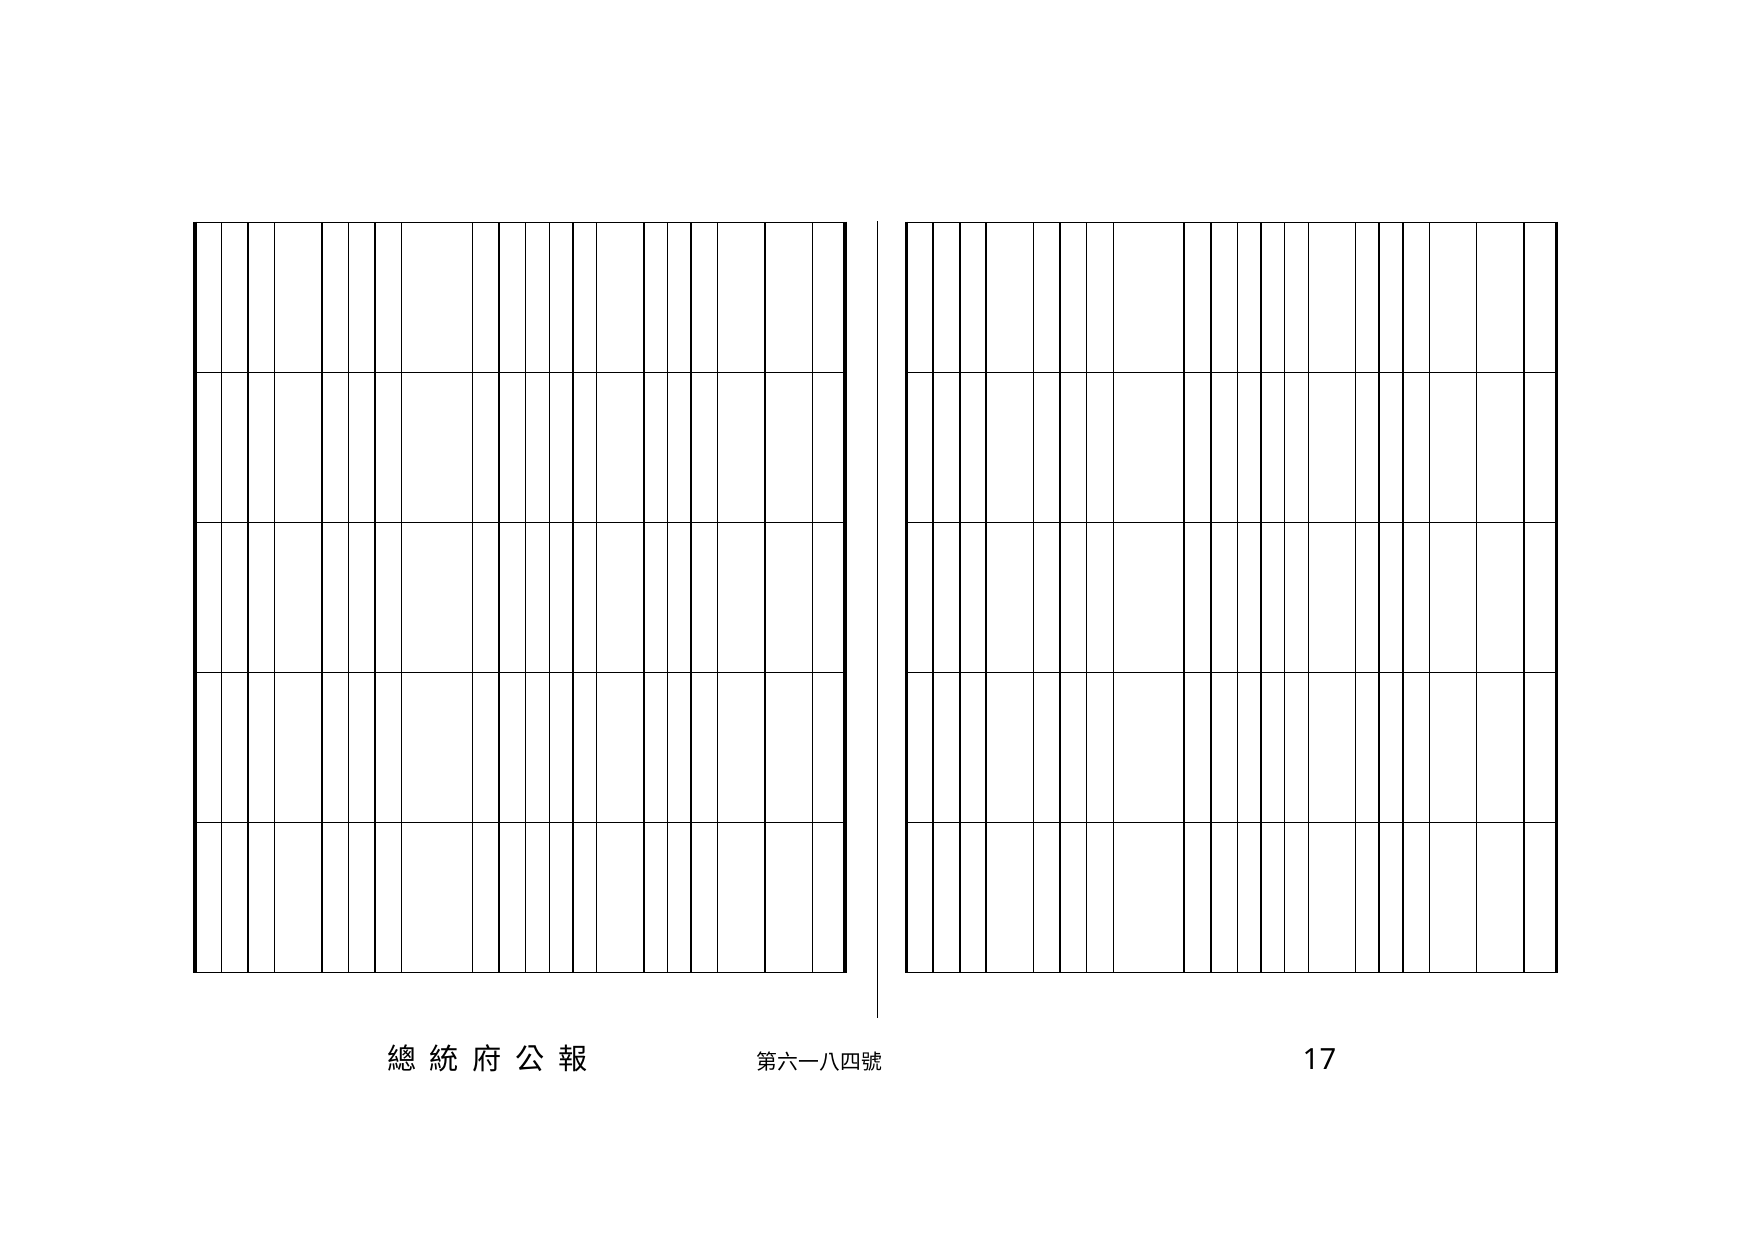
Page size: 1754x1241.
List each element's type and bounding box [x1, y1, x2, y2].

table_cell [376, 673, 401, 822]
table_cell [425, 823, 449, 972]
table_cell [813, 373, 843, 522]
table_cell [1356, 823, 1378, 972]
table_cell [741, 223, 764, 372]
table_cell [1161, 223, 1183, 372]
table_cell [789, 523, 812, 672]
table_cell [402, 523, 425, 672]
table_cell [526, 373, 549, 522]
table_cell [1061, 373, 1086, 522]
table_cell [222, 523, 247, 672]
table_cell [1309, 523, 1332, 672]
table_cell [1010, 523, 1033, 672]
table_cell [1309, 373, 1332, 522]
table_cell [1212, 223, 1237, 372]
table_cell [934, 823, 959, 972]
table_cell [1453, 673, 1476, 822]
table_cell [1356, 373, 1378, 522]
table_cell [1161, 823, 1183, 972]
table_cell [718, 523, 741, 672]
table_cell [349, 373, 374, 522]
table_cell [402, 373, 425, 522]
table_cell [425, 373, 449, 522]
table_cell [1500, 673, 1523, 822]
table_cell [961, 373, 985, 522]
table_cell [1332, 373, 1355, 522]
table_cell [692, 373, 717, 522]
table_cell [473, 223, 498, 372]
table_cell [1010, 673, 1033, 822]
table_cell [718, 823, 741, 972]
table_cell [425, 523, 449, 672]
table_cell [1238, 223, 1260, 372]
table_cell [692, 823, 717, 972]
table_cell [402, 223, 425, 372]
table_cell [449, 373, 472, 522]
table_cell [1238, 823, 1260, 972]
table_cell [1477, 823, 1500, 972]
table_cell [1161, 373, 1183, 522]
table_cell [526, 523, 549, 672]
table_cell [1380, 373, 1402, 522]
table_cell [597, 673, 620, 822]
table_cell [550, 373, 572, 522]
table_cell [298, 373, 321, 522]
table_cell [1010, 823, 1033, 972]
table_cell [1404, 373, 1429, 522]
table_cell [1477, 373, 1500, 522]
table_cell [1262, 223, 1284, 372]
table_cell [1087, 223, 1113, 372]
table_cell [298, 673, 321, 822]
table_cell [298, 523, 321, 672]
table_cell [550, 523, 572, 672]
table_cell [1285, 673, 1308, 822]
table_cell [1500, 523, 1523, 672]
table_cell [1500, 823, 1523, 972]
table_cell [1285, 523, 1308, 672]
table_cell [597, 523, 620, 672]
table_cell [197, 223, 221, 372]
table_cell [1380, 523, 1402, 672]
table_cell [1238, 373, 1260, 522]
table_cell [1500, 223, 1523, 372]
table_cell [1332, 223, 1355, 372]
table_cell [934, 673, 959, 822]
table_cell [349, 673, 374, 822]
table_cell [1332, 523, 1355, 672]
table_cell [1061, 823, 1086, 972]
table_cell [961, 673, 985, 822]
table_cell [692, 523, 717, 672]
table_cell [813, 223, 843, 372]
table_cell [449, 223, 472, 372]
table_cell [473, 373, 498, 522]
table_cell [934, 523, 959, 672]
table_cell [1430, 523, 1453, 672]
table_cell [1453, 823, 1476, 972]
table_cell [526, 223, 549, 372]
table_cell [1137, 523, 1161, 672]
table_cell [987, 673, 1010, 822]
table_cell [1137, 223, 1161, 372]
table_cell [323, 373, 348, 522]
table_cell [376, 223, 401, 372]
table_cell [766, 673, 789, 822]
table_cell [741, 373, 764, 522]
table_cell [526, 823, 549, 972]
table_cell [987, 523, 1010, 672]
table_cell [1380, 673, 1402, 822]
table_cell [1453, 523, 1476, 672]
table_cell [574, 673, 596, 822]
table_cell [500, 673, 525, 822]
table_cell [620, 223, 643, 372]
table_cell [987, 373, 1010, 522]
table_cell [1525, 823, 1555, 972]
table_cell [813, 523, 843, 672]
table_cell [1034, 223, 1059, 372]
table_cell [1285, 223, 1308, 372]
table_cell [222, 673, 247, 822]
table_cell [668, 673, 690, 822]
table_cell [1212, 823, 1237, 972]
table_cell [222, 373, 247, 522]
table_cell [1087, 673, 1113, 822]
table_cell [1404, 523, 1429, 672]
table_cell [1010, 223, 1033, 372]
table_cell [197, 373, 221, 522]
table_cell [1010, 373, 1033, 522]
table_cell [550, 673, 572, 822]
table_cell [961, 823, 985, 972]
table_cell [1137, 673, 1161, 822]
table_cell [1212, 523, 1237, 672]
table_cell [298, 823, 321, 972]
table_cell [645, 373, 667, 522]
table_cell [1453, 373, 1476, 522]
table_cell [1430, 823, 1453, 972]
table_cell [473, 523, 498, 672]
table_cell [323, 223, 348, 372]
table_cell [718, 673, 741, 822]
table_cell [197, 523, 221, 672]
table_cell [1525, 223, 1555, 372]
table_cell [249, 673, 274, 822]
table_cell [987, 223, 1010, 372]
table_cell [597, 823, 620, 972]
table_cell [908, 673, 932, 822]
table_cell [908, 373, 932, 522]
table_cell [1238, 673, 1260, 822]
table_cell [620, 823, 643, 972]
table_cell [1525, 673, 1555, 822]
table_cell [645, 823, 667, 972]
table_cell [275, 373, 298, 522]
table_cell [789, 823, 812, 972]
table_cell [1114, 673, 1137, 822]
table_cell [1238, 523, 1260, 672]
table_cell [1087, 823, 1113, 972]
table_cell [908, 223, 932, 372]
table_cell [1356, 523, 1378, 672]
table_cell [500, 823, 525, 972]
table_cell [500, 373, 525, 522]
table_cell [500, 223, 525, 372]
table_cell [376, 823, 401, 972]
table_cell [1161, 673, 1183, 822]
table_cell [789, 223, 812, 372]
table_cell [574, 223, 596, 372]
table_cell [1430, 373, 1453, 522]
table_cell [1500, 373, 1523, 522]
table_cell [1380, 223, 1402, 372]
table_cell [668, 223, 690, 372]
table_cell [574, 523, 596, 672]
table_cell [298, 223, 321, 372]
table_cell [1525, 523, 1555, 672]
table_cell [1332, 823, 1355, 972]
table_cell [741, 823, 764, 972]
table_cell [1404, 673, 1429, 822]
table_cell [1309, 223, 1332, 372]
table_cell [1185, 373, 1210, 522]
table_cell [692, 673, 717, 822]
table_cell [473, 823, 498, 972]
table_cell [1430, 673, 1453, 822]
table_cell [574, 823, 596, 972]
table_cell [789, 673, 812, 822]
table_cell [934, 373, 959, 522]
table_cell [222, 223, 247, 372]
table_cell [645, 673, 667, 822]
table_cell [934, 223, 959, 372]
table_cell [275, 823, 298, 972]
table_cell [1212, 673, 1237, 822]
table_cell [249, 223, 274, 372]
table_cell [597, 373, 620, 522]
table_cell [1356, 223, 1378, 372]
table_cell [1262, 523, 1284, 672]
table_cell [1087, 373, 1113, 522]
table_cell [323, 673, 348, 822]
table_cell [668, 523, 690, 672]
table_cell [1114, 823, 1137, 972]
table_cell [718, 373, 741, 522]
table_cell [1185, 673, 1210, 822]
table_cell [1114, 523, 1137, 672]
table_cell [323, 523, 348, 672]
table_cell [275, 523, 298, 672]
table_cell [1356, 673, 1378, 822]
table_cell [449, 823, 472, 972]
table_cell [668, 823, 690, 972]
table_cell [1114, 223, 1137, 372]
table_cell [766, 523, 789, 672]
table_cell [668, 373, 690, 522]
table_cell [1477, 673, 1500, 822]
table_cell [1034, 373, 1059, 522]
table_cell [376, 373, 401, 522]
table_cell [197, 673, 221, 822]
table_cell [1453, 223, 1476, 372]
table_cell [741, 523, 764, 672]
table_cell [1034, 823, 1059, 972]
table_cell [908, 823, 932, 972]
table_cell [766, 373, 789, 522]
table_cell [1404, 823, 1429, 972]
table_cell [376, 523, 401, 672]
table_cell [349, 823, 374, 972]
table_cell [425, 223, 449, 372]
table_cell [961, 223, 985, 372]
table_cell [473, 673, 498, 822]
table_cell [620, 523, 643, 672]
table_cell [1161, 523, 1183, 672]
table_cell [500, 523, 525, 672]
table_cell [1477, 223, 1500, 372]
table_cell [766, 223, 789, 372]
table_cell [1061, 223, 1086, 372]
table_cell [789, 373, 812, 522]
table_cell [1061, 673, 1086, 822]
table_cell [1285, 823, 1308, 972]
table_cell [1185, 523, 1210, 672]
table_cell [449, 523, 472, 672]
table_cell [1262, 823, 1284, 972]
table_cell [1212, 373, 1237, 522]
table_cell [425, 673, 449, 822]
table_cell [197, 823, 221, 972]
table_cell [987, 823, 1010, 972]
table_cell [1114, 373, 1137, 522]
table_cell [813, 673, 843, 822]
table_cell [275, 223, 298, 372]
table_cell [349, 223, 374, 372]
table_cell [813, 823, 843, 972]
table_cell [718, 223, 741, 372]
table_cell [1309, 823, 1332, 972]
table_cell [766, 823, 789, 972]
table_cell [550, 823, 572, 972]
table_cell [1034, 673, 1059, 822]
table_cell [620, 373, 643, 522]
table_cell [1061, 523, 1086, 672]
table_cell [249, 823, 274, 972]
table_cell [1137, 373, 1161, 522]
table_cell [1404, 223, 1429, 372]
table_cell [1137, 823, 1161, 972]
table_cell [1332, 673, 1355, 822]
table_cell [1185, 823, 1210, 972]
table_cell [550, 223, 572, 372]
table_cell [741, 673, 764, 822]
table_cell [645, 223, 667, 372]
table_cell [1285, 373, 1308, 522]
table_cell [275, 673, 298, 822]
table_cell [1262, 673, 1284, 822]
table_cell [1185, 223, 1210, 372]
table_cell [1087, 523, 1113, 672]
table_cell [449, 673, 472, 822]
table_cell [961, 523, 985, 672]
table_cell [402, 823, 425, 972]
table_cell [645, 523, 667, 672]
table_cell [908, 523, 932, 672]
table_cell [526, 673, 549, 822]
table_cell [1309, 673, 1332, 822]
table_cell [1525, 373, 1555, 522]
table_cell [620, 673, 643, 822]
table_cell [1380, 823, 1402, 972]
table_cell [574, 373, 596, 522]
table_cell [402, 673, 425, 822]
table_cell [222, 823, 247, 972]
table_cell [323, 823, 348, 972]
table_cell [597, 223, 620, 372]
table_cell [692, 223, 717, 372]
table_cell [1477, 523, 1500, 672]
table_cell [1034, 523, 1059, 672]
table_cell [1262, 373, 1284, 522]
table_cell [249, 373, 274, 522]
table_cell [349, 523, 374, 672]
table_cell [1430, 223, 1453, 372]
table_cell [249, 523, 274, 672]
